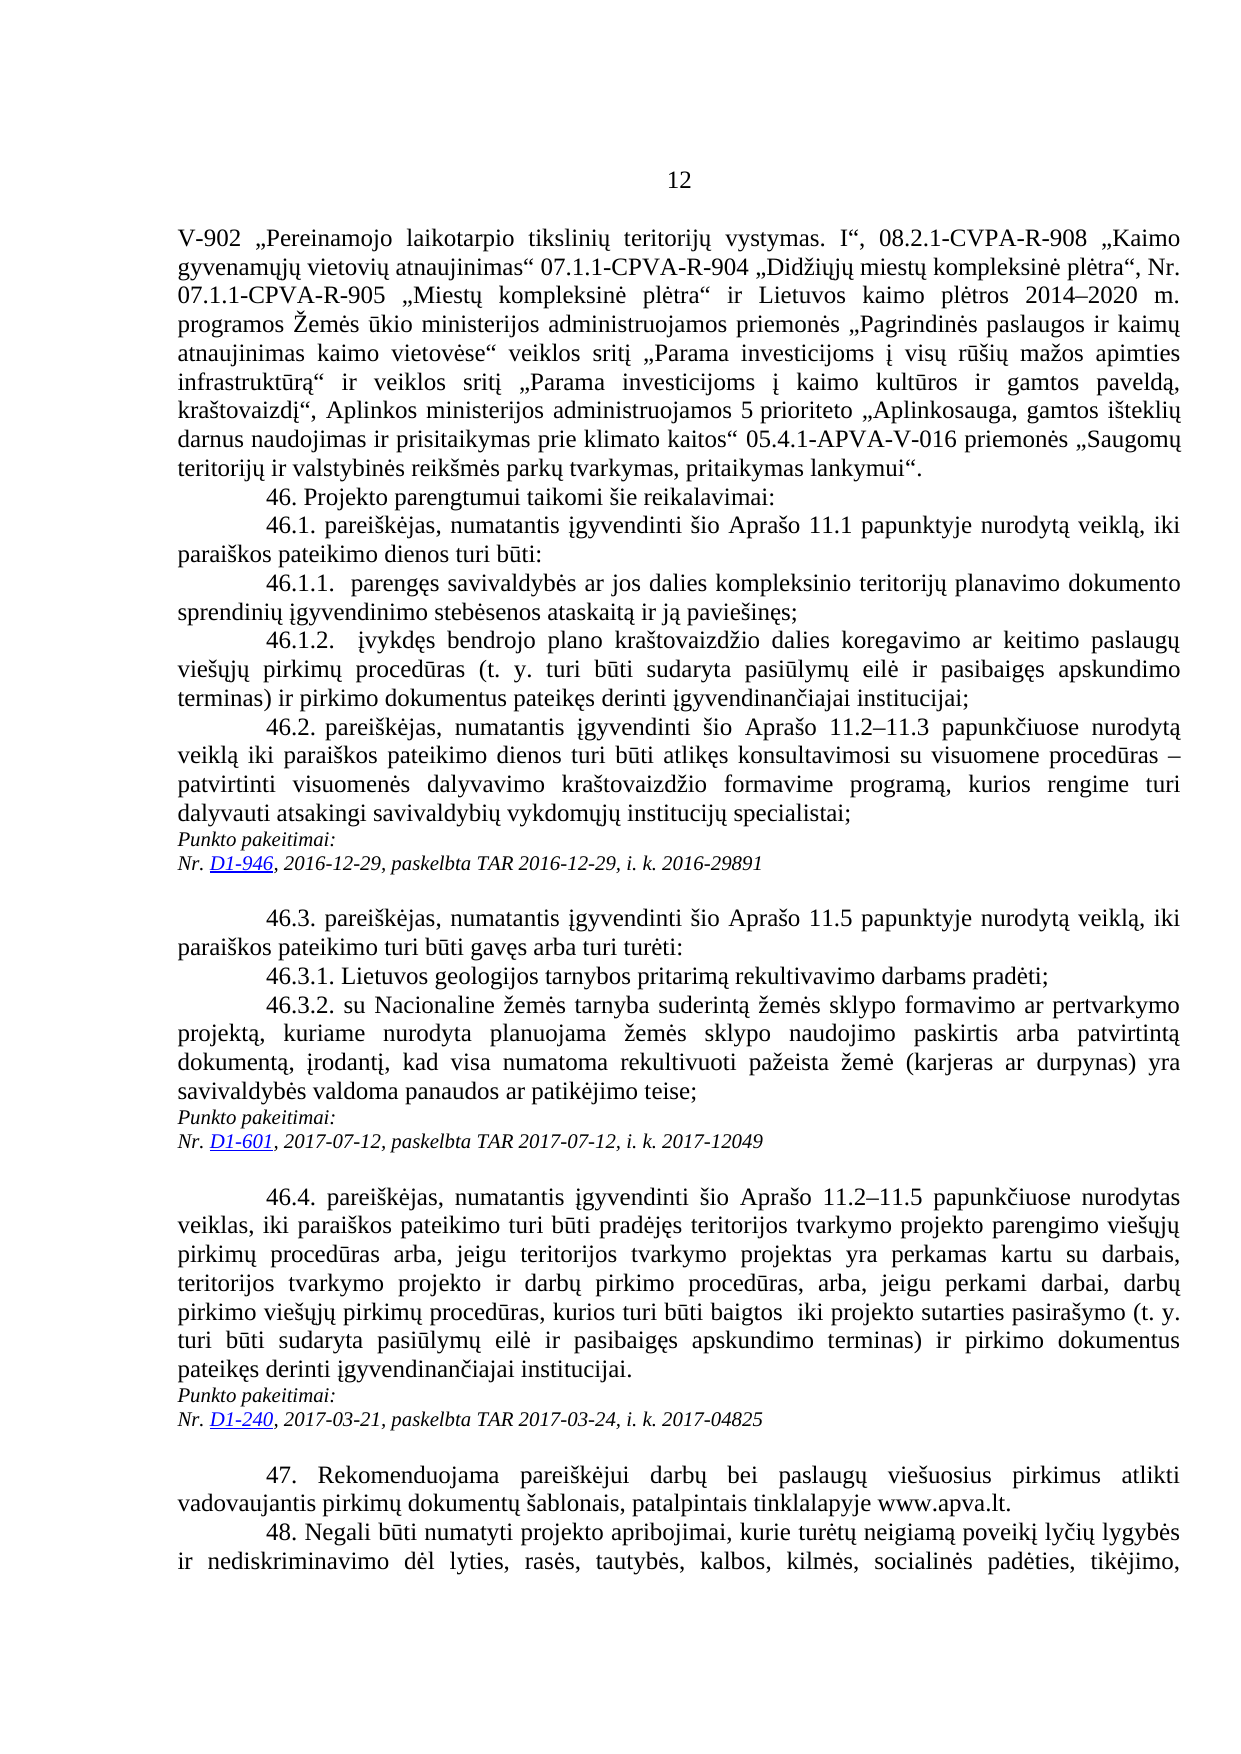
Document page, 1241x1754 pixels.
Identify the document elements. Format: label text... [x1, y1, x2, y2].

text 46. Projekto parengtumui taikomi šie reikalavimai: [177, 482, 1181, 510]
text V-902 „Pereinamojo laikotarpio tikslinių teritorijų vystymas. I“, 08.2.1-CVPA-R-908 „Kaimo gyvenamųjų vietovių atnaujinimas“ 07.1.1-CPVA-R-904 „Didžiųjų miestų kompleksinė plėtra“, Nr. 07.1.1-CPVA-R-905 „Miestų kompleksinė plėtra“ ir Lietuvos kaimo plėtros 2014–2020 m. programos Žemės ūkio ministerijos administruojamos priemonės „Pagrindinės paslaugos ir kaimų atnaujinimas kaimo vietovėse“ veiklos sritį „Parama investicijoms į visų rūšių mažos apimties infrastruktūrą“ ir veiklos sritį „Parama investicijoms į kaimo kultūros ir gamtos paveldą, kraštovaizdį“, Aplinkos ministerijos administruojamos 5 prioriteto „Aplinkosauga, gamtos išteklių darnus naudojimas ir prisitaikymas prie klimato kaitos“ 05.4.1-APVA-V-016 priemonės „Saugomų teritorijų ir valstybinės reikšmės parkų tvarkymas, pritaikymas lankymui“. [177, 223, 1181, 482]
text Punkto pakeitimai: [177, 1383, 1181, 1407]
text 46.3. pareiškėjas, numatantis įgyvendinti šio Aprašo 11.5 papunktyje nurodytą veiklą, iki paraiškos pateikimo turi būti gavęs arba turi turėti: [177, 903, 1181, 961]
text 46.1.1. parengęs savivaldybės ar jos dalies kompleksinio teritorijų planavimo dokumento sprendinių įgyvendinimo stebėsenos ataskaitą ir ją paviešinęs; [177, 568, 1181, 625]
text 46.2. pareiškėjas, numatantis įgyvendinti šio Aprašo 11.2–11.3 papunkčiuose nurodytą veiklą iki paraiškos pateikimo dienos turi būti atlikęs konsultavimosi su visuomene procedūras –patvirtinti visuomenės dalyvavimo kraštovaizdžio formavime programą, kurios rengime turi dalyvauti atsakingi savivaldybių vykdomųjų institucijų specialistai; [177, 712, 1181, 827]
text 46.3.2. su Nacionaline žemės tarnyba suderintą žemės sklypo formavimo ar pertvarkymo projektą, kuriame nurodyta planuojama žemės sklypo naudojimo paskirtis arba patvirtintą dokumentą, įrodantį, kad visa numatoma rekultivuoti pažeista žemė (karjeras ar durpynas) yra savivaldybės valdoma panaudos ar patikėjimo teise; [177, 990, 1181, 1105]
text 46.3.1. Lietuvos geologijos tarnybos pritarimą rekultivavimo darbams pradėti; [266, 961, 1181, 990]
text Punkto pakeitimai: [177, 827, 1181, 851]
text 46.1. pareiškėjas, numatantis įgyvendinti šio Aprašo 11.1 papunktyje nurodytą veiklą, iki paraiškos pateikimo dienos turi būti: [177, 510, 1181, 568]
text 46.4. pareiškėjas, numatantis įgyvendinti šio Aprašo 11.2–11.5 papunkčiuose nurodytas veiklas, iki paraiškos pateikimo turi būti pradėjęs teritorijos tvarkymo projekto parengimo viešųjų pirkimų procedūras arba, jeigu teritorijos tvarkymo projektas yra perkamas kartu su darbais, teritorijos tvarkymo projekto ir darbų pirkimo procedūras, arba, jeigu perkami darbai, darbų pirkimo viešųjų pirkimų procedūras, kurios turi būti baigtos iki projekto sutarties pasirašymo (t. y. turi būti sudaryta pasiūlymų eilė ir pasibaigęs apskundimo terminas) ir pirkimo dokumentus pateikęs derinti įgyvendinančiajai institucijai. [177, 1182, 1181, 1383]
text 48. Negali būti numatyti projekto apribojimai, kurie turėtų neigiamą poveikį lyčių lygybės ir nediskriminavimo dėl lyties, rasės, tautybės, kalbos, kilmės, socialinės padėties, tikėjimo, [177, 1517, 1181, 1575]
text Nr. D1-240, 2017-03-21, paskelbta TAR 2017-03-24, i. k. 2017-04825 [177, 1407, 1181, 1431]
text 47. Rekomenduojama pareiškėjui darbų bei paslaugų viešuosius pirkimus atlikti vadovaujantis pirkimų dokumentų šablonais, patalpintais tinklalapyje www.apva.lt. [177, 1460, 1181, 1517]
text Nr. D1-601, 2017-07-12, paskelbta TAR 2017-07-12, i. k. 2017-12049 [177, 1129, 1181, 1153]
text Punkto pakeitimai: [177, 1105, 1181, 1129]
text 46.1.2. įvykdęs bendrojo plano kraštovaizdžio dalies koregavimo ar keitimo paslaugų viešųjų pirkimų procedūras (t. y. turi būti sudaryta pasiūlymų eilė ir pasibaigęs apskundimo terminas) ir pirkimo dokumentus pateikęs derinti įgyvendinančiajai institucijai; [177, 625, 1181, 712]
text Nr. D1-946, 2016-12-29, paskelbta TAR 2016-12-29, i. k. 2016-29891 [177, 851, 1181, 875]
